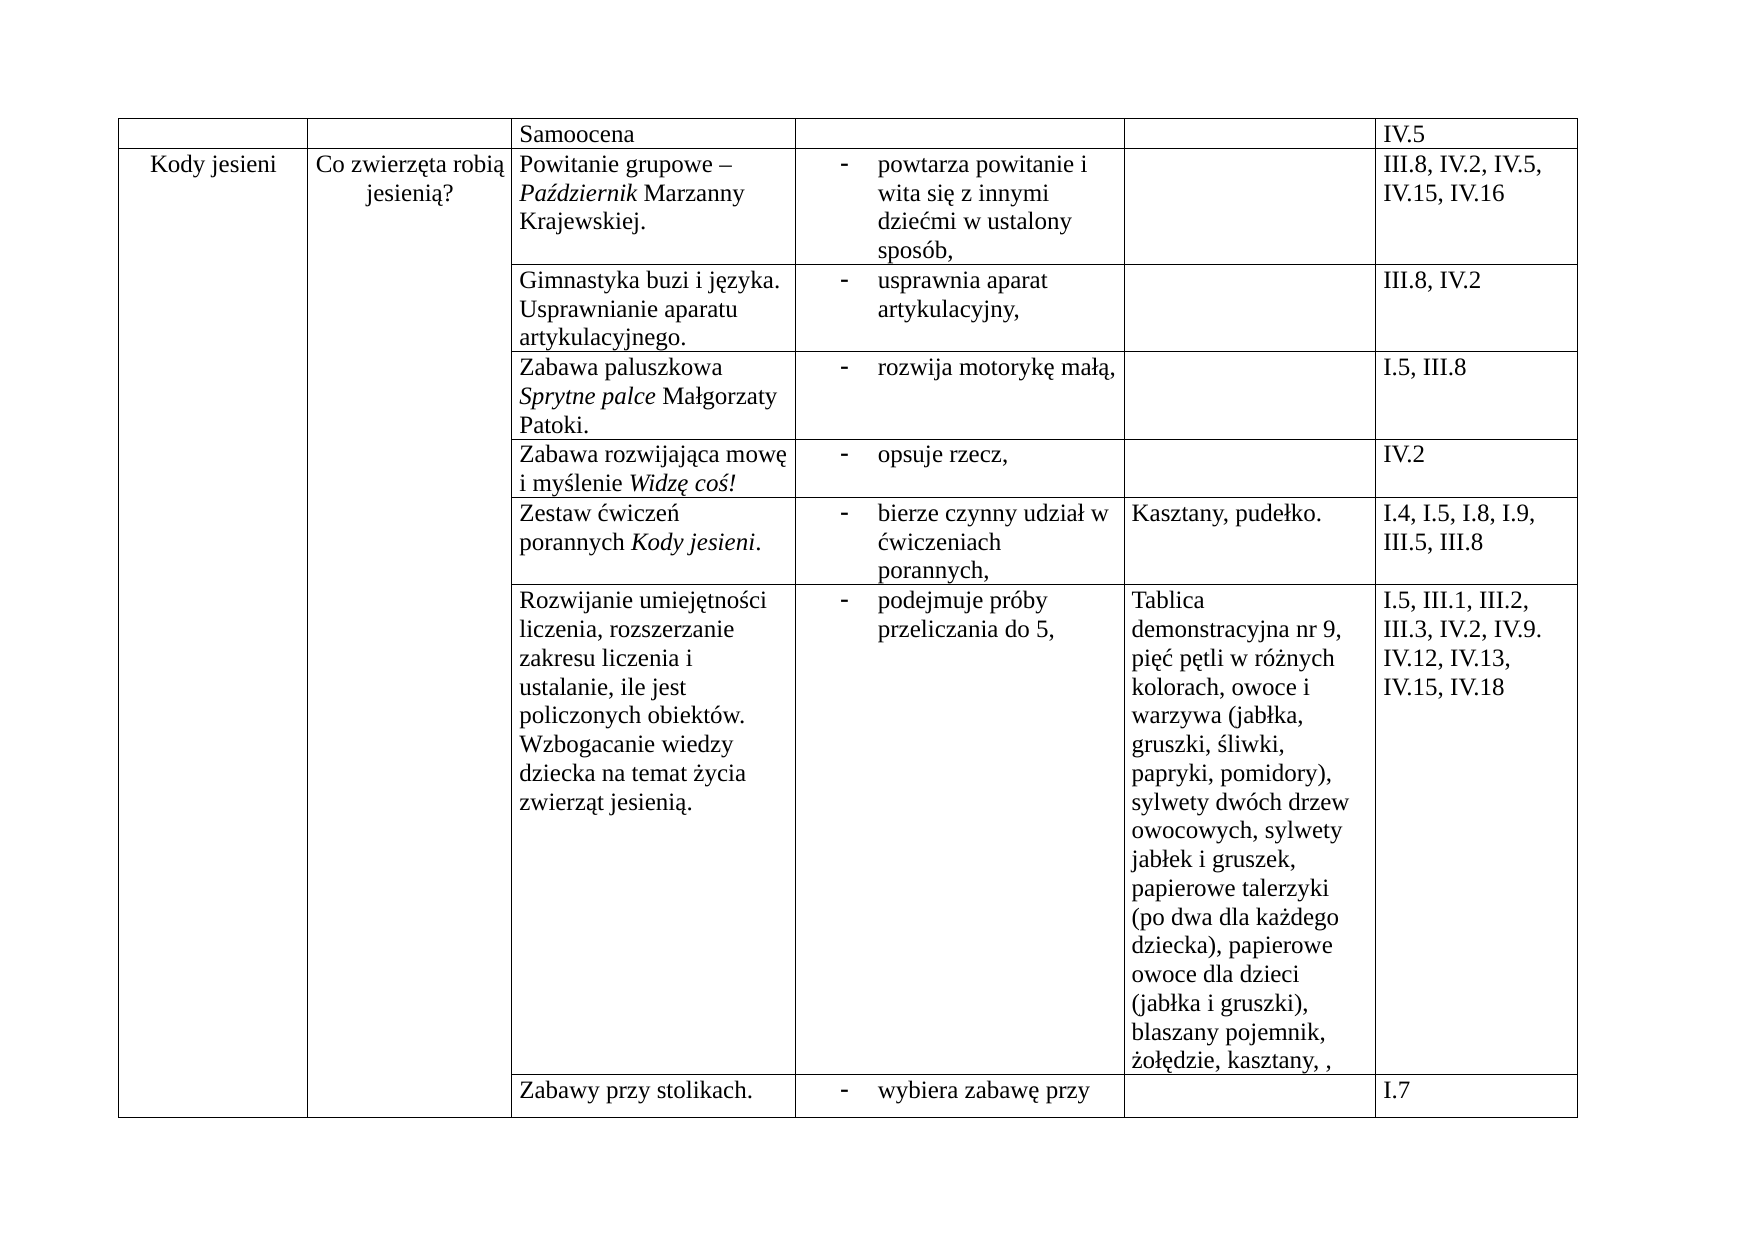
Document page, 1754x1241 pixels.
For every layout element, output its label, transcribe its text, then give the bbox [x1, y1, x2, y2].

table_cell bierze czynny udział w ćwiczeniach porannych, [796, 498, 1124, 584]
table_cell Samoocena [512, 119, 795, 148]
table_cell IV.5 [1376, 119, 1577, 148]
table_cell [796, 119, 1124, 148]
table_cell Kasztany, pudełko. [1125, 498, 1375, 584]
table_cell IV.2 [1376, 440, 1577, 497]
table_cell [1125, 119, 1375, 148]
table_cell [1125, 265, 1375, 351]
table_cell usprawnia aparat artykulacyjny, [796, 265, 1124, 351]
table_cell [1125, 149, 1375, 264]
table_cell Zabawa rozwijająca mowę i myślenie Widzę coś! [512, 440, 795, 497]
table_cell III.8, IV.2, IV.5, IV.15, IV.16 [1376, 149, 1577, 264]
table_cell I.4, I.5, I.8, I.9, III.5, III.8 [1376, 498, 1577, 584]
table_cell [1125, 440, 1375, 497]
table_cell [1125, 352, 1375, 438]
table_cell Co zwierzęta robią jesienią? [308, 149, 511, 1117]
table_cell I.5, III.1, III.2, III.3, IV.2, IV.9. IV.12, IV.13, IV.15, IV.18 [1376, 585, 1577, 1074]
table_cell Zestaw ćwiczeń porannych Kody jesieni. [512, 498, 795, 584]
table_cell III.8, IV.2 [1376, 265, 1577, 351]
table_cell opsuje rzecz, [796, 440, 1124, 497]
table_cell Zabawa paluszkowa Sprytne palce Małgorzaty Patoki. [512, 352, 795, 438]
table_cell podejmuje próby przeliczania do 5, [796, 585, 1124, 1074]
table_cell Rozwijanie umiejętności liczenia, rozszerzanie zakresu liczenia i ustalanie, ile jest policzonych obiektów. Wzbogacanie wiedzy dziecka na temat życia zwierząt jesienią. [512, 585, 795, 1074]
table_cell powtarza powitanie i wita się z innymi dziećmi w ustalony sposób, [796, 149, 1124, 264]
table_cell rozwija motorykę małą, [796, 352, 1124, 438]
table_cell [1125, 1075, 1375, 1117]
table_cell Gimnastyka buzi i języka. Usprawnianie aparatu artykulacyjnego. [512, 265, 795, 351]
table_cell Kody jesieni [119, 149, 307, 1117]
table_cell wybiera zabawę przy [796, 1075, 1124, 1117]
table_cell I.5, III.8 [1376, 352, 1577, 438]
table_cell I.7 [1376, 1075, 1577, 1117]
table_cell Tablica demonstracyjna nr 9, pięć pętli w różnych kolorach, owoce i warzywa (jabłka, gruszki, śliwki, papryki, pomidory), sylwety dwóch drzew owocowych, sylwety jabłek i gruszek, papierowe talerzyki (po dwa dla każdego dziecka), papierowe owoce dla dzieci (jabłka i gruszki), blaszany pojemnik, żołędzie, kasztany, , [1125, 585, 1375, 1074]
table_cell Zabawy przy stolikach. [512, 1075, 795, 1117]
table_cell Powitanie grupowe – Październik Marzanny Krajewskiej. [512, 149, 795, 264]
